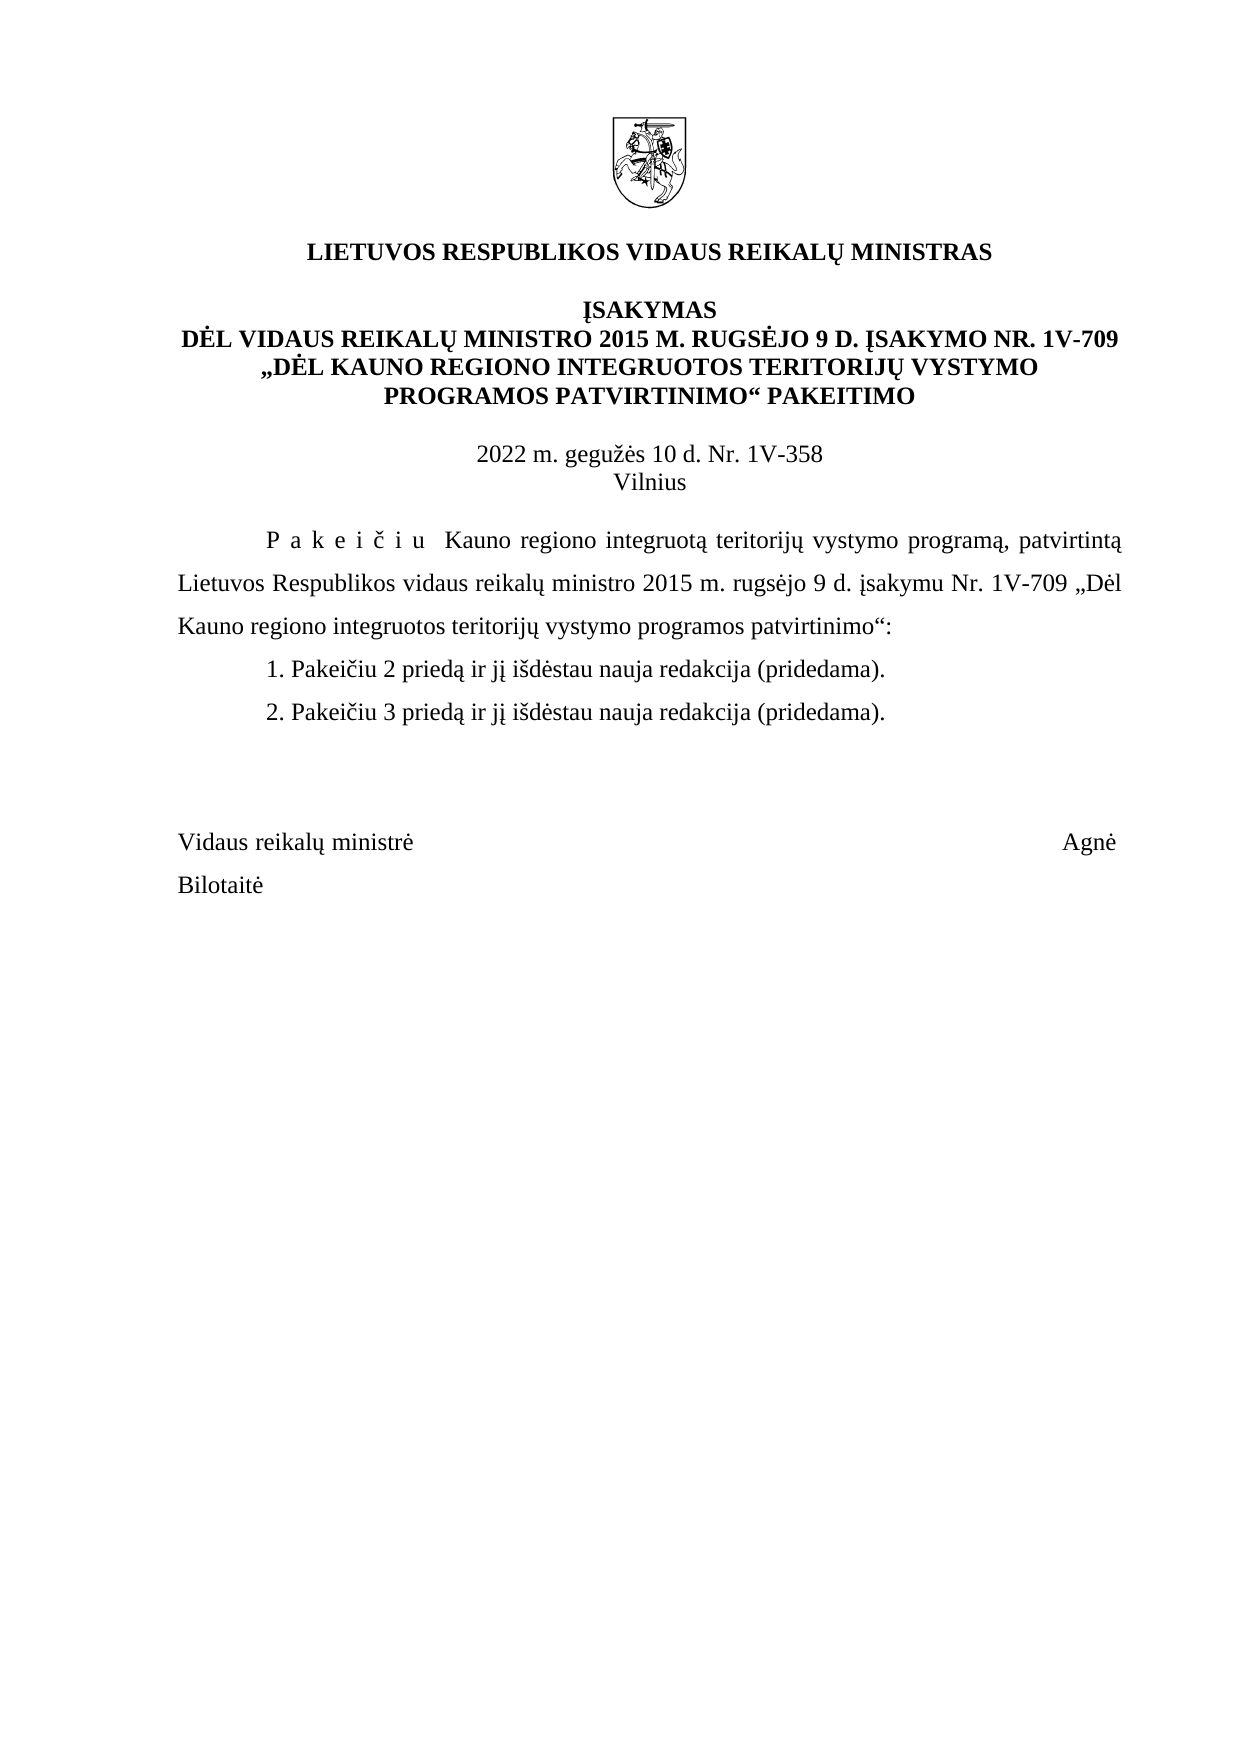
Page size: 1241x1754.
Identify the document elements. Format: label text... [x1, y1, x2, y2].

text 2022 m. gegužės 10 d. Nr. 1V-358 [177, 439, 1122, 467]
text 1. Pakeičiu 2 priedą ir jį išdėstau nauja redakcija (pridedama). [177, 654, 1122, 683]
text ĮSAKYMAS [177, 295, 1122, 324]
text LIETUVOS RESPUBLIKOS VIDAUS REIKALŲ MINISTRAS [177, 237, 1122, 266]
text Pakeičiu Kauno regiono integruotą teritorijų vystymo programą, patvirtintą Lietuvos Respublikos vidaus reikalų ministro 2015 m. rugsėjo 9 d. įsakymu Nr. 1V-709 „Dėl Kauno regiono integruotos teritorijų vystymo programos patvirtinimo“: [177, 525, 1122, 640]
text 2. Pakeičiu 3 priedą ir jį išdėstau nauja redakcija (pridedama). [177, 697, 1122, 726]
text Vilnius [177, 467, 1122, 496]
text Vidaus reikalų ministrė Agnė Bilotaitė [177, 827, 1122, 899]
text DĖL vidaus reikalų ministro 2015 m. rugsėjo 9 d. įsakymo Nr. 1V-709 „DĖL KAUNO REGIONO INTEGRUOTOS TERITORIJŲ VYSTYMO PROGRAMOS PATVIRTINIMO“ PAKEITIMO [177, 324, 1122, 410]
